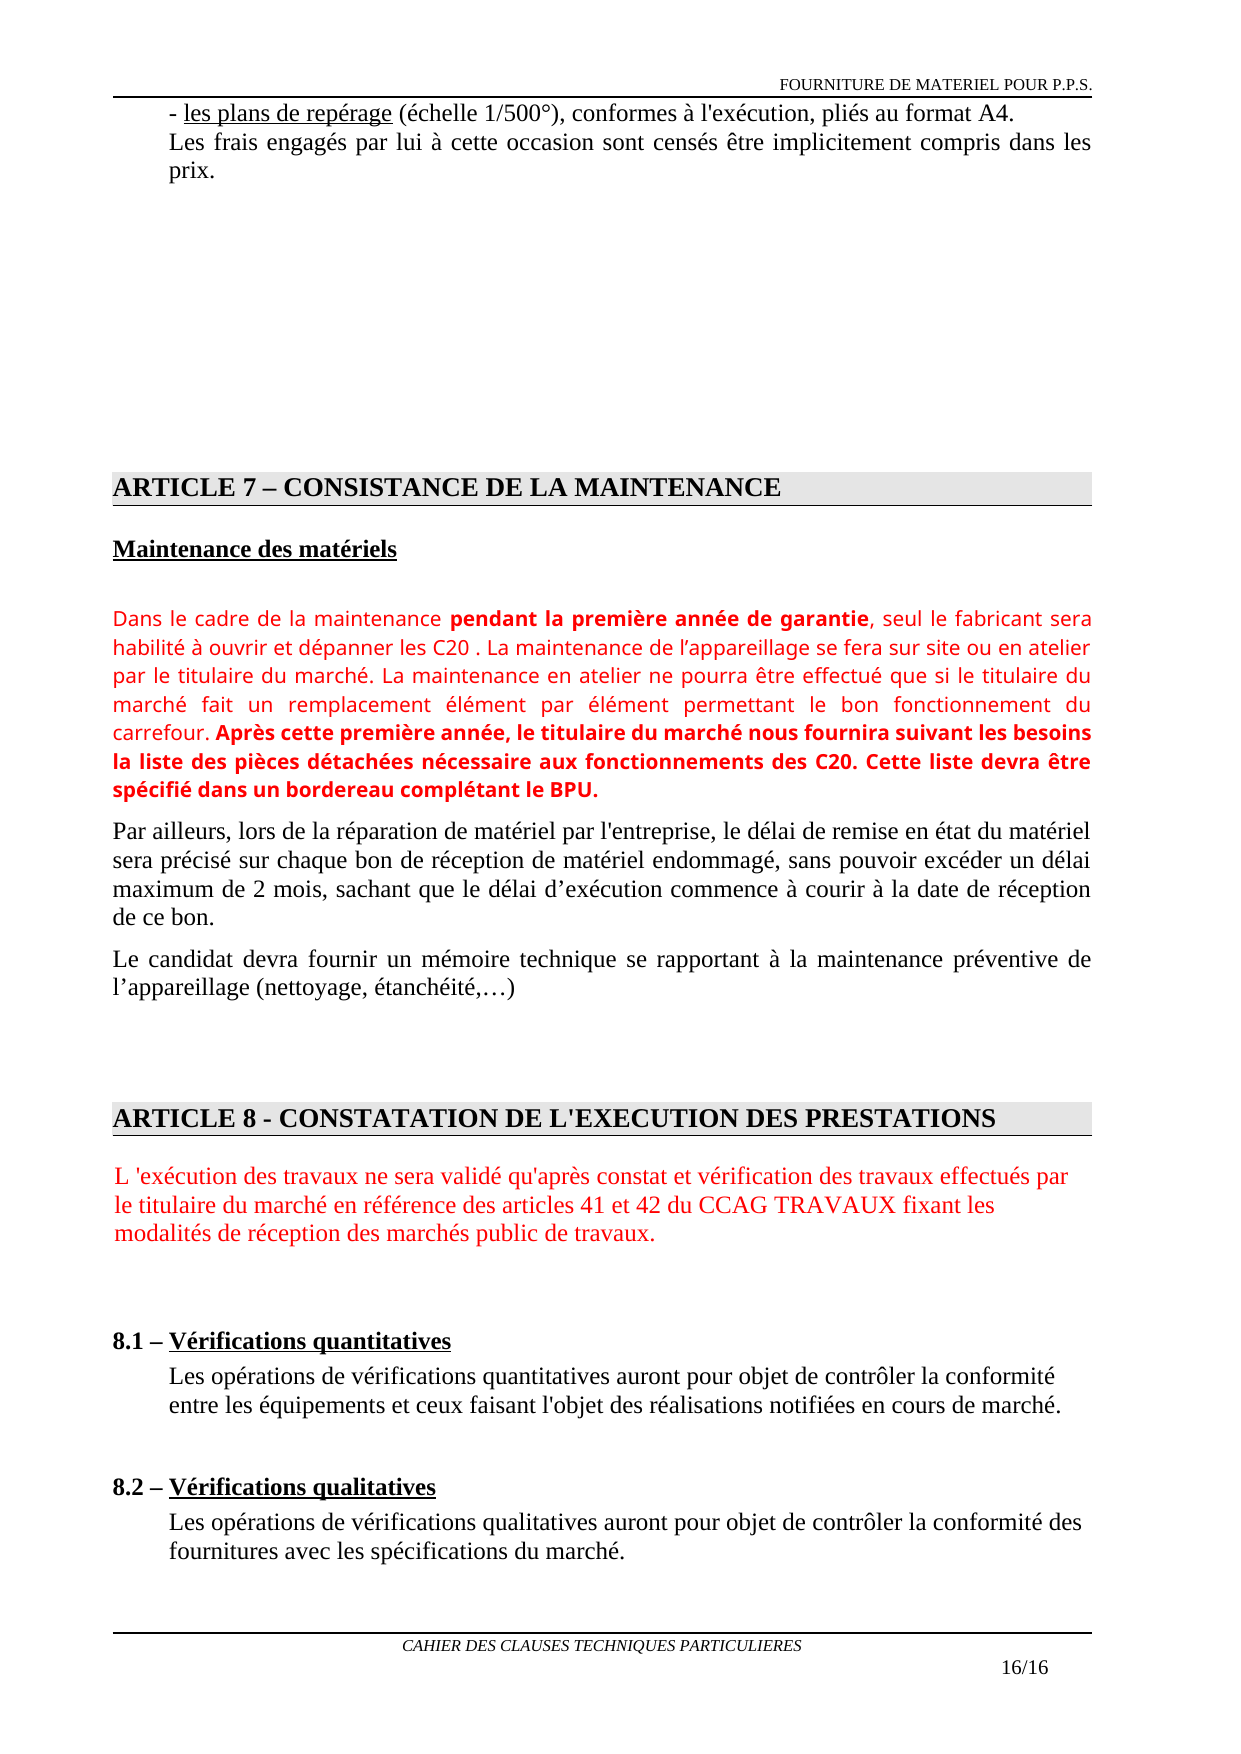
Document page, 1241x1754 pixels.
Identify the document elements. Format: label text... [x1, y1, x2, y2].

subtitle 8.1 – Vérifications quantitatives [112, 1326, 1092, 1355]
subtitle L 'exécution des travaux ne sera validé qu'après constat et vérification des travaux effectués par le titulaire du marché en référence des articles 41 et 42 du CCAG TRAVAUX fixant les modalités de réception des marchés public de travaux. [114, 1161, 1092, 1247]
subtitle ARTICLE 8 - CONSTATATION DE L'EXECUTION DES PRESTATIONS [112, 1102, 1092, 1136]
text Les opérations de vérifications quantitatives auront pour objet de contrôler la conformité entre les équipements et ceux faisant l'objet des réalisations notifiées en cours de marché. [169, 1361, 1092, 1418]
text Le candidat devra fournir un mémoire technique se rapportant à la maintenance préventive de l’appareillage (nettoyage, étanchéité,…) [112, 944, 1092, 1001]
text Par ailleurs, lors de la réparation de matériel par l'entreprise, le délai de remise en état du matériel sera précisé sur chaque bon de réception de matériel endommagé, sans pouvoir excéder un délai maximum de 2 mois, sachant que le délai d’exécution commence à courir à la date de réception de ce bon. [112, 816, 1092, 931]
text Les opérations de vérifications qualitatives auront pour objet de contrôler la conformité des fournitures avec les spécifications du marché. [169, 1507, 1092, 1565]
text Dans le cadre de la maintenance pendant la première année de garantie, seul le fabricant sera habilité à ouvrir et dépanner les C20 . La maintenance de l’appareillage se fera sur site ou en atelier par le titulaire du marché. La maintenance en atelier ne pourra être effectué que si le titulaire du marché fait un remplacement élément par élément permettant le bon fonctionnement du carrefour. Après cette première année, le titulaire du marché nous fournira suivant les besoins la liste des pièces détachées nécessaire aux fonctionnements des C20. Cette liste devra être spécifié dans un bordereau complétant le BPU. [112, 604, 1092, 804]
text Maintenance des matériels [112, 534, 1092, 563]
text - les plans de repérage (échelle 1/500°), conformes à l'exécution, pliés au format A4. [169, 98, 1092, 127]
text Les frais engagés par lui à cette occasion sont censés être implicitement compris dans les prix. [169, 127, 1092, 184]
subtitle 8.2 – Vérifications qualitatives [112, 1472, 1092, 1501]
subtitle ARTICLE 7 – CONSISTANCE DE LA MAINTENANCE [112, 472, 1092, 506]
